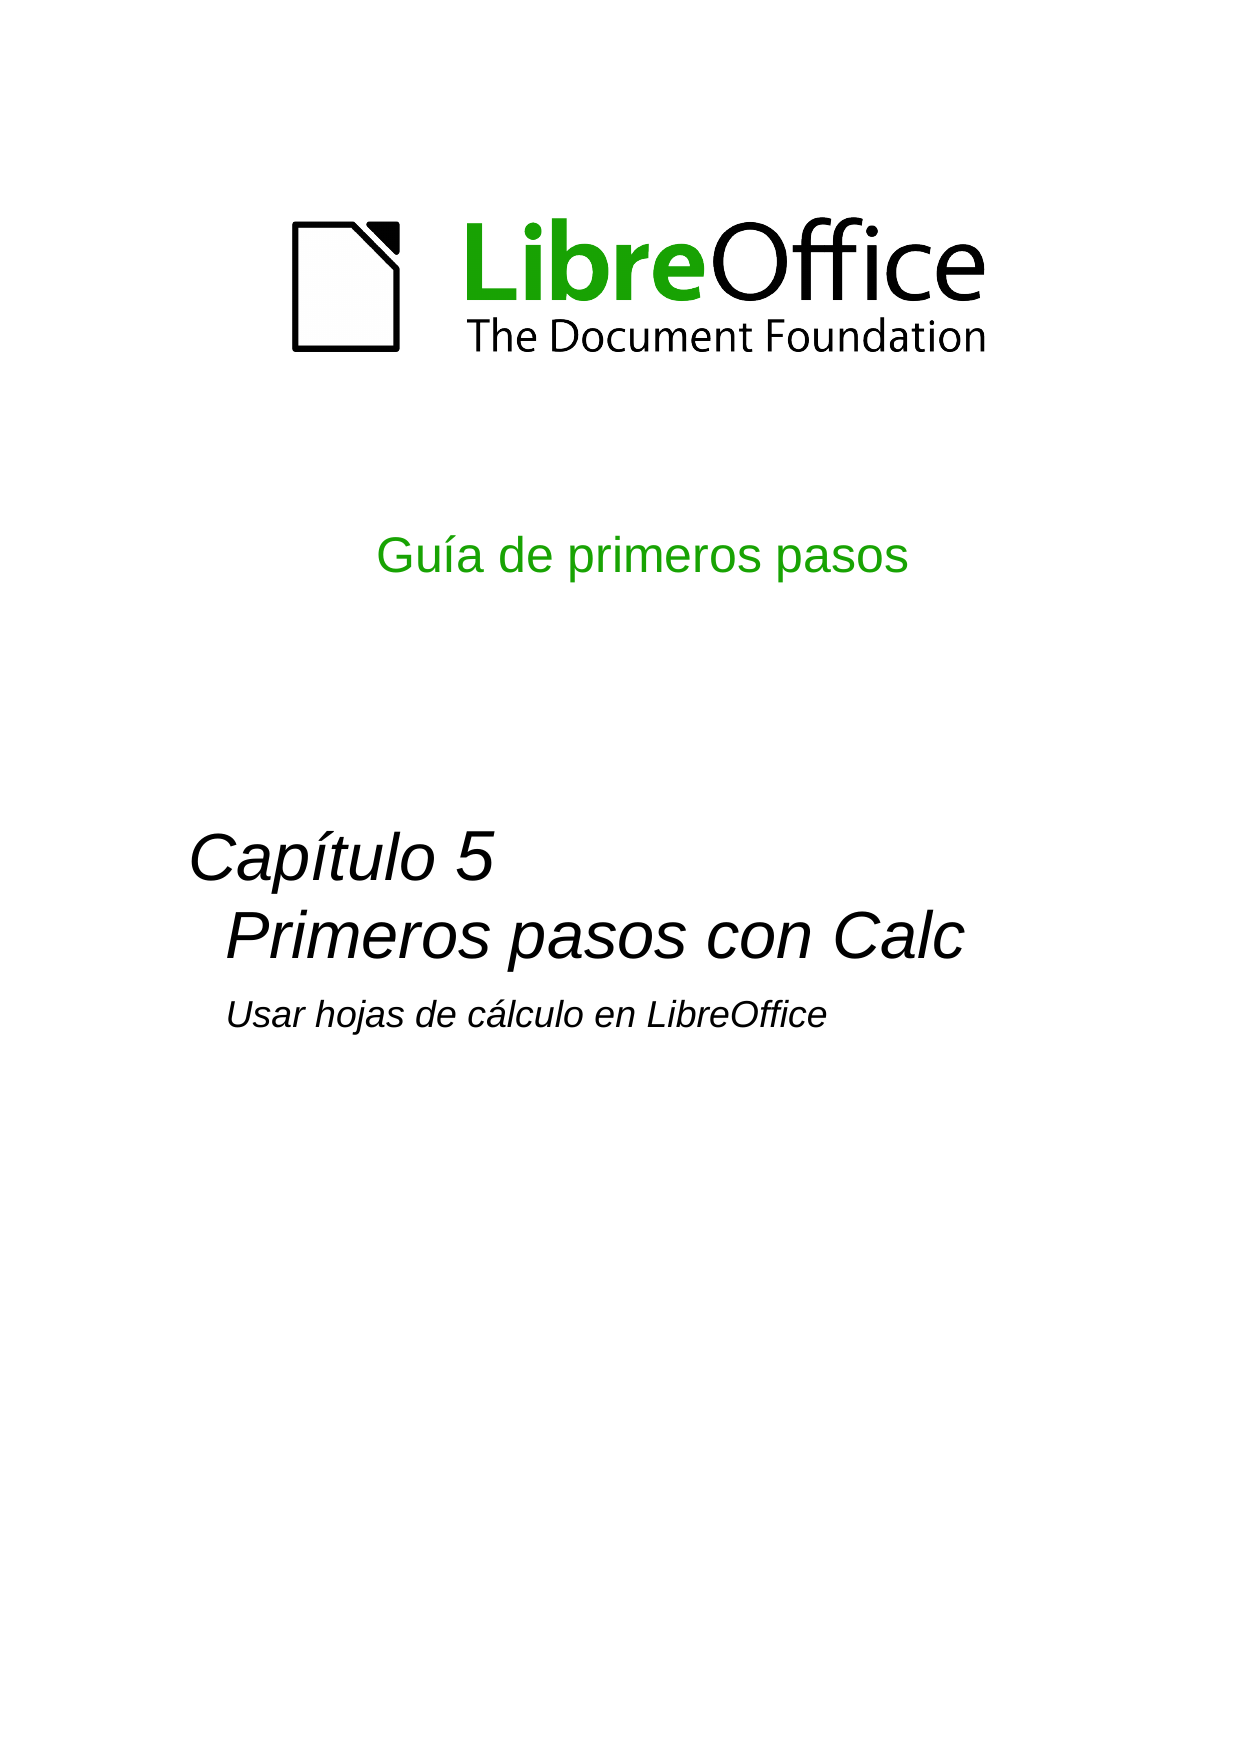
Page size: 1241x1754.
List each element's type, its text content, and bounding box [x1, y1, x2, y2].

picture [250, 186, 1035, 387]
text Guía de primeros pasos [188, 526, 1098, 583]
subtitle Usar hojas de cálculo en LibreOffice [225, 992, 1098, 1035]
subtitle Capítulo 5 Primeros pasos con Calc [188, 814, 1098, 972]
